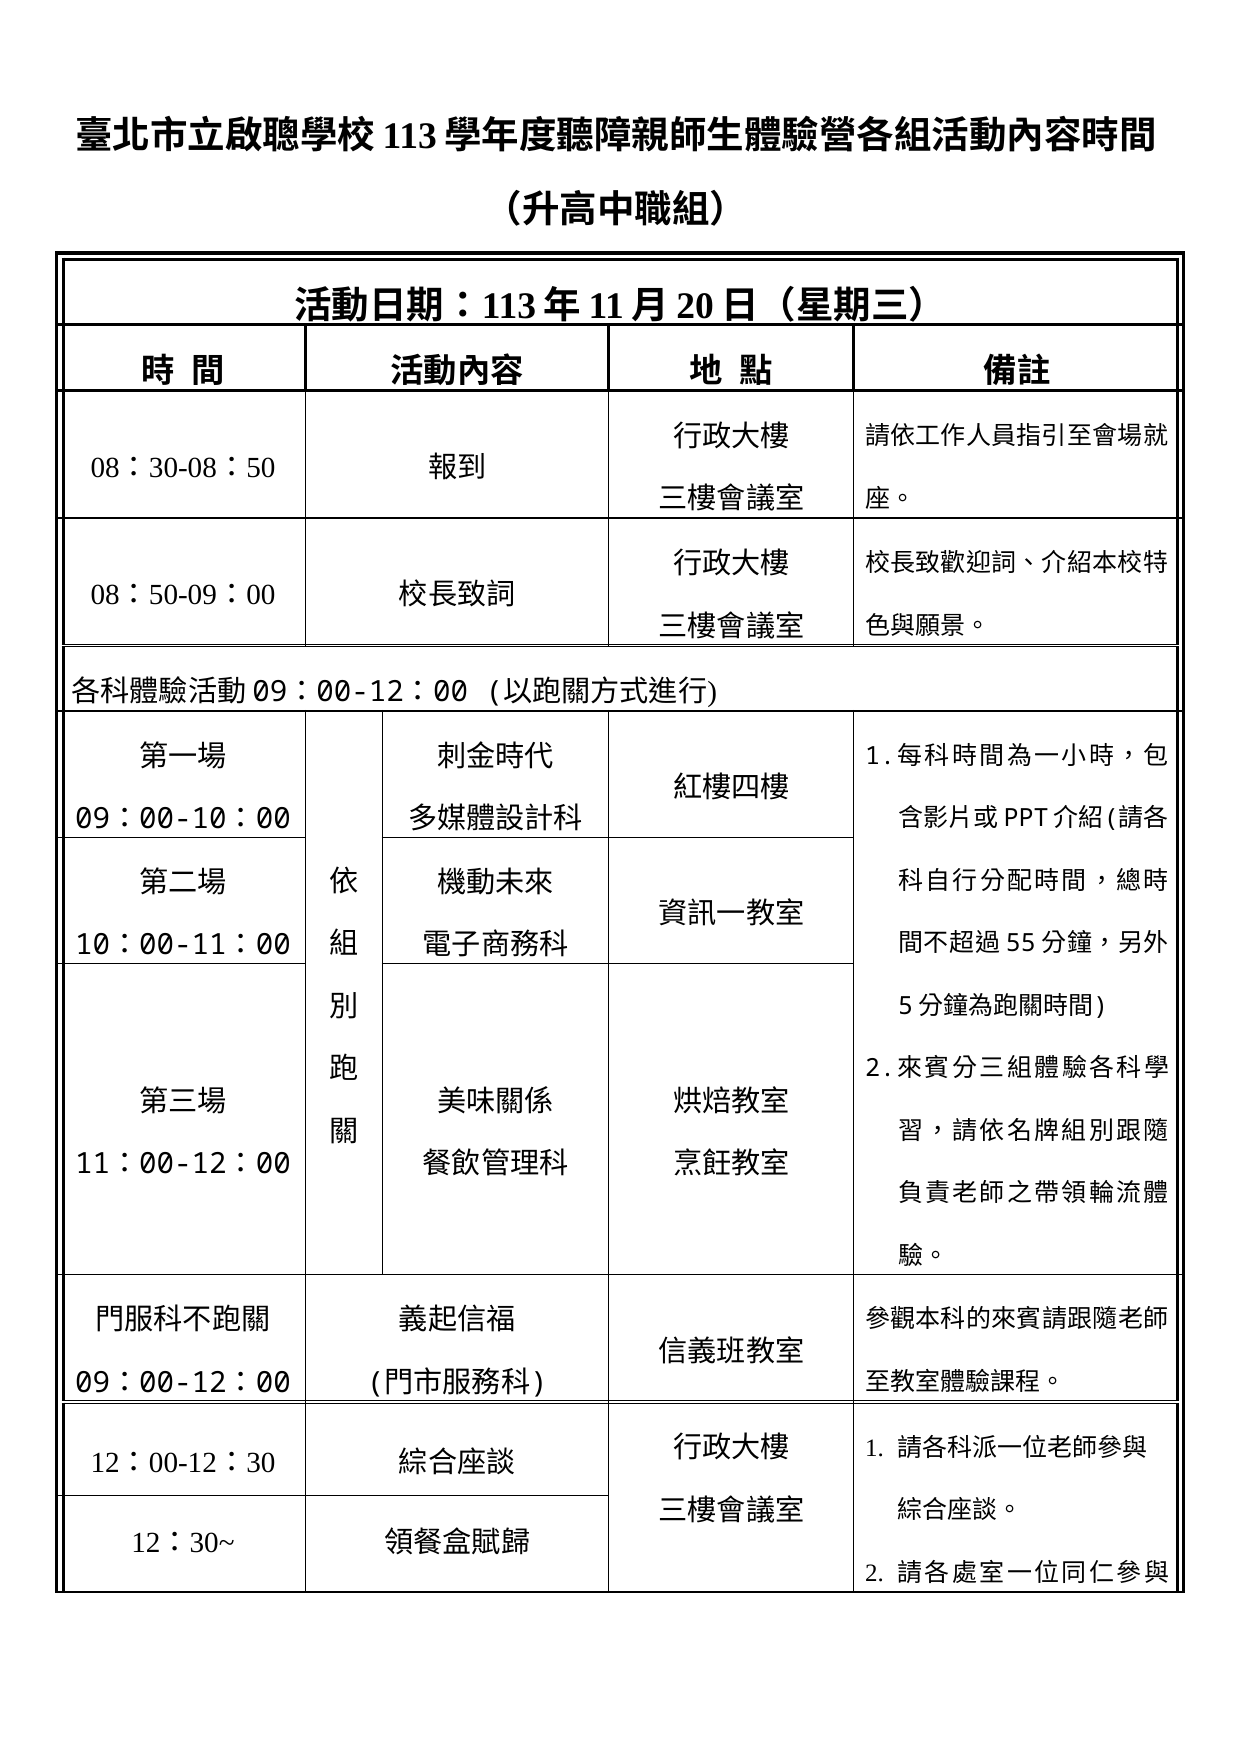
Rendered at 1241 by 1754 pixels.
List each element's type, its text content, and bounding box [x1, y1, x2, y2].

table_cell 備註 [855, 326, 1176, 389]
table_cell 第三場 11：00-12：00 [65, 964, 305, 1274]
table_cell 12：00-12：30 [65, 1404, 305, 1495]
table_cell 第一場 09：00-10：00 [65, 712, 305, 837]
text 臺北市立啟聰學校113學年度聽障親師生體驗營各組活動內容時間 [75, 105, 1175, 160]
table_cell 校長致詞 [306, 519, 608, 644]
table_cell 行政大樓 三樓會議室 [609, 1404, 853, 1591]
table_cell 義起信福 (門市服務科) [306, 1275, 608, 1400]
table_cell 時 間 [65, 326, 304, 389]
table_cell 報到 [306, 392, 608, 517]
table_cell 門服科不跑關 09：00-12：00 [65, 1275, 305, 1400]
table_cell 請各科派一位老師參與綜合座談。 請各處室一位同仁參與綜合座談 問答交流。 [854, 1404, 1176, 1591]
table_cell 校長致歡迎詞、介紹本校特色與願景。 [854, 519, 1176, 644]
table_cell 12：30~ [65, 1496, 305, 1591]
table_cell 行政大樓 三樓會議室 [609, 392, 853, 517]
table_cell 08：50-09：00 [65, 519, 305, 644]
table_cell 每科時間為一小時，包含影片或PPT介紹(請各科自行分配時間，總時間不超過55分鐘，另外5分鐘為跑關時間) 來賓分三組體驗各科學習，請依名牌組別跟隨負責老師之帶領輪流體驗。 [854, 712, 1176, 1274]
text （升高中職組） [56, 178, 1175, 233]
table_cell 參觀本科的來賓請跟隨老師至教室體驗課程。 [854, 1275, 1176, 1400]
table_cell 地 點 [610, 326, 852, 389]
table_cell 信義班教室 [609, 1275, 853, 1400]
table_cell 刺金時代 多媒體設計科 [383, 712, 608, 837]
table_cell 活動內容 [307, 326, 607, 389]
table_cell 領餐盒賦歸 [306, 1496, 608, 1591]
table_header 活動日期：113年11月20日（星期三） [60, 255, 1180, 323]
table_cell 美味關係 餐飲管理科 [383, 964, 608, 1274]
table_cell 綜合座談 [306, 1404, 608, 1495]
table_cell 請依工作人員指引至會場就座。 [854, 392, 1176, 517]
table_cell 第二場 10：00-11：00 [65, 838, 305, 963]
table_cell 行政大樓 三樓會議室 [609, 519, 853, 644]
table_cell 08：30-08：50 [65, 392, 305, 517]
table_cell 資訊一教室 [609, 838, 853, 963]
table_cell 紅樓四樓 [609, 712, 853, 837]
table_cell 依組別跑關 [306, 712, 382, 1274]
table_cell 機動未來 電子商務科 [383, 838, 608, 963]
table_cell 烘焙教室 烹飪教室 [609, 964, 853, 1274]
table_cell 各科體驗活動09：00-12：00 (以跑關方式進行) [65, 647, 1176, 710]
